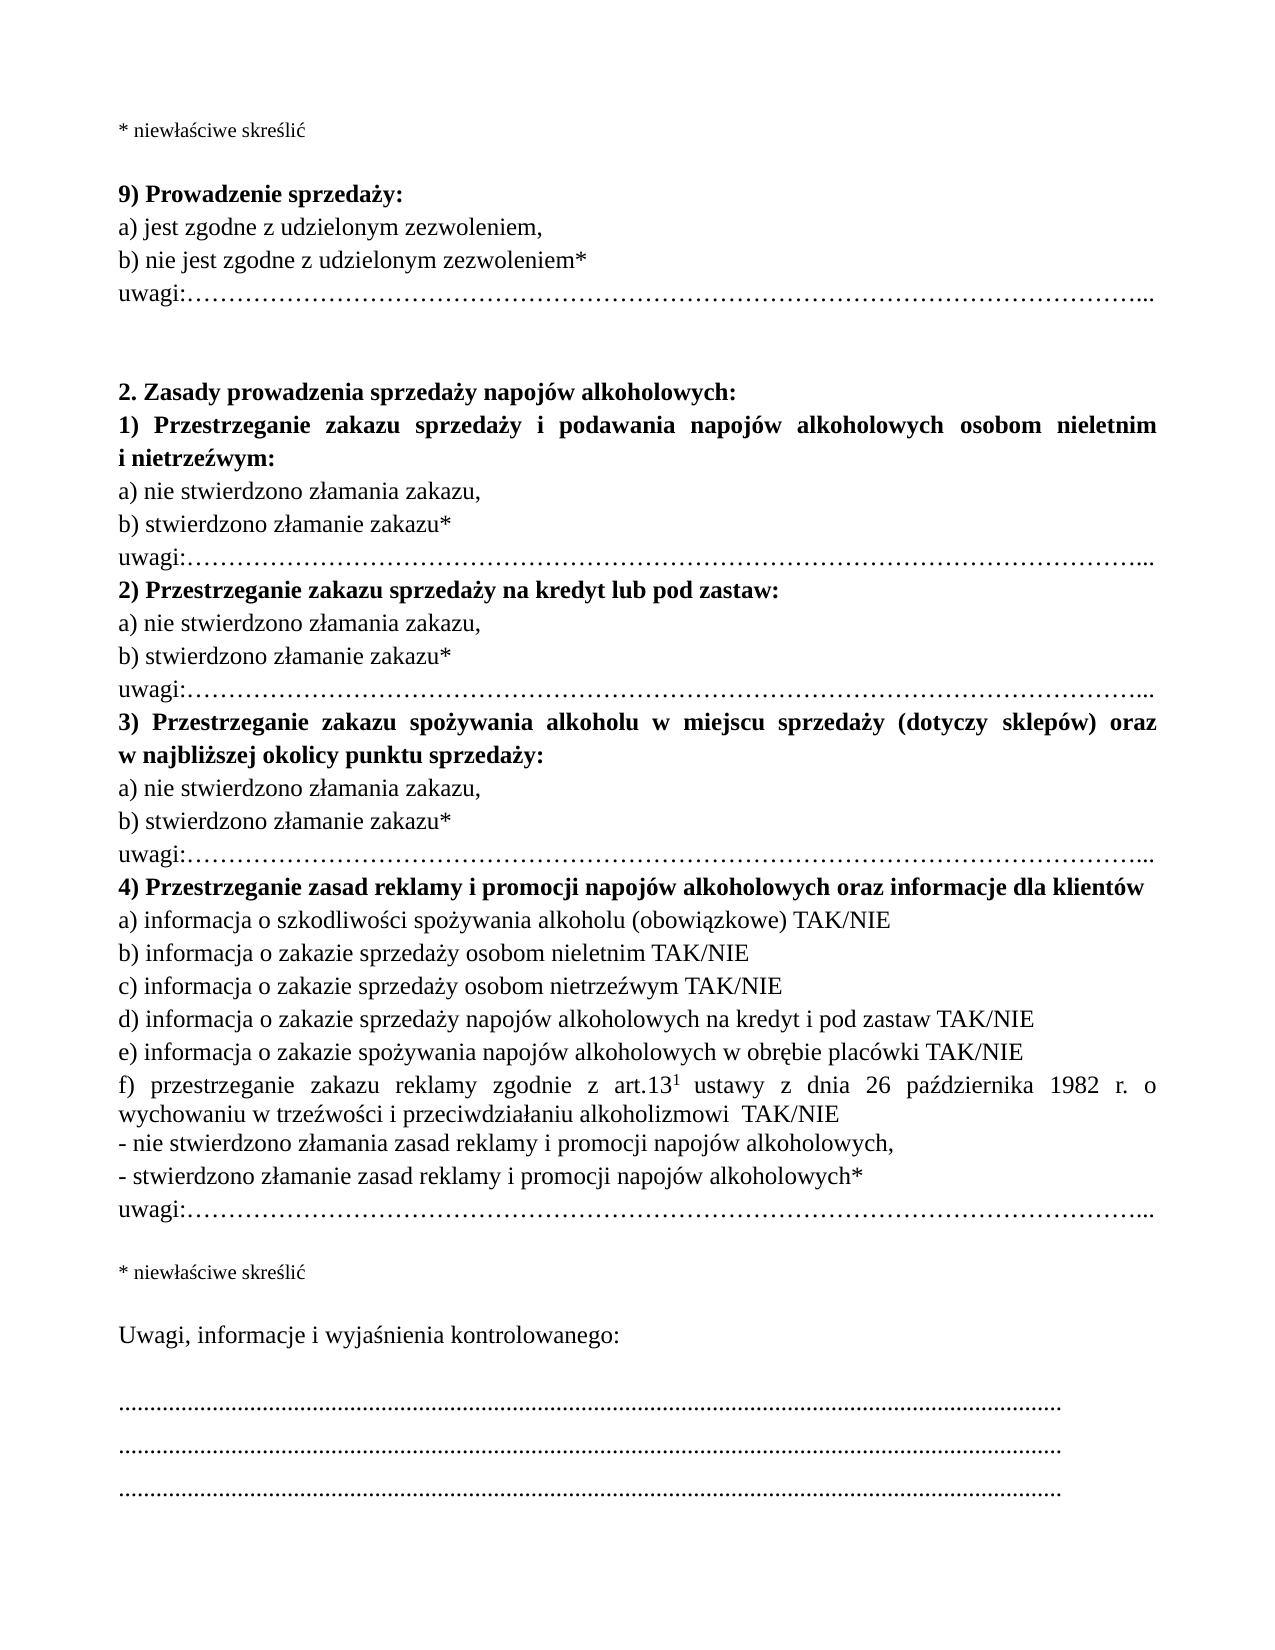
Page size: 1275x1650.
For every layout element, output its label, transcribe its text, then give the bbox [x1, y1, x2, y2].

text uwagi:……………………………………………………………………………………………………... [118, 278, 1157, 307]
text uwagi:……………………………………………………………………………………………………... [118, 674, 1157, 703]
text a) nie stwierdzono złamania zakazu, [118, 476, 1157, 505]
text ....................................................................................................................................................... [118, 1430, 1157, 1458]
text c) informacja o zakazie sprzedaży osobom nietrzeźwym TAK/NIE [118, 971, 1157, 1000]
text b) stwierdzono złamanie zakazu* [118, 509, 1157, 538]
text ....................................................................................................................................................... [118, 1473, 1157, 1502]
text - stwierdzono złamanie zasad reklamy i promocji napojów alkoholowych* [118, 1161, 1157, 1189]
text d) informacja o zakazie sprzedaży napojów alkoholowych na kredyt i pod zastaw TAK/NIE [118, 1004, 1157, 1033]
text 2) Przestrzeganie zakazu sprzedaży na kredyt lub pod zastaw: [118, 575, 1157, 604]
text Uwagi, informacje i wyjaśnienia kontrolowanego: [118, 1321, 1157, 1349]
text * niewłaściwe skreślić [118, 118, 1157, 142]
text uwagi:……………………………………………………………………………………………………... [118, 839, 1157, 868]
text a) nie stwierdzono złamania zakazu, [118, 773, 1157, 802]
text 9) Prowadzenie sprzedaży: [118, 179, 1157, 207]
text b) stwierdzono złamanie zakazu* [118, 641, 1157, 670]
text b) nie jest zgodne z udzielonym zezwoleniem* [118, 245, 1157, 273]
text e) informacja o zakazie spożywania napojów alkoholowych w obrębie placówki TAK/NIE [118, 1037, 1157, 1066]
text a) nie stwierdzono złamania zakazu, [118, 608, 1157, 637]
text b) informacja o zakazie sprzedaży osobom nieletnim TAK/NIE [118, 938, 1157, 967]
text 2. Zasady prowadzenia sprzedaży napojów alkoholowych: [118, 377, 1157, 406]
text 1) Przestrzeganie zakazu sprzedaży i podawania napojów alkoholowych osobom nieletnim i nietrzeźwym: [118, 410, 1157, 472]
text f) przestrzeganie zakazu reklamy zgodnie z art.131 ustawy z dnia 26 października 1982 r. o wychowaniu w trzeźwości i przeciwdziałaniu alkoholizmowi TAK/NIE [118, 1070, 1157, 1128]
text a) informacja o szkodliwości spożywania alkoholu (obowiązkowe) TAK/NIE [118, 905, 1157, 934]
text - nie stwierdzono złamania zasad reklamy i promocji napojów alkoholowych, [118, 1128, 1157, 1157]
text 4) Przestrzeganie zasad reklamy i promocji napojów alkoholowych oraz informacje dla klientów [118, 872, 1157, 901]
text * niewłaściwe skreślić [118, 1260, 1157, 1284]
text a) jest zgodne z udzielonym zezwoleniem, [118, 212, 1157, 241]
text ....................................................................................................................................................... [118, 1387, 1157, 1415]
text 3) Przestrzeganie zakazu spożywania alkoholu w miejscu sprzedaży (dotyczy sklepów) oraz w najbliższej okolicy punktu sprzedaży: [118, 707, 1157, 769]
text b) stwierdzono złamanie zakazu* [118, 806, 1157, 835]
text uwagi:……………………………………………………………………………………………………... [118, 542, 1157, 571]
text uwagi:……………………………………………………………………………………………………... [118, 1194, 1157, 1223]
